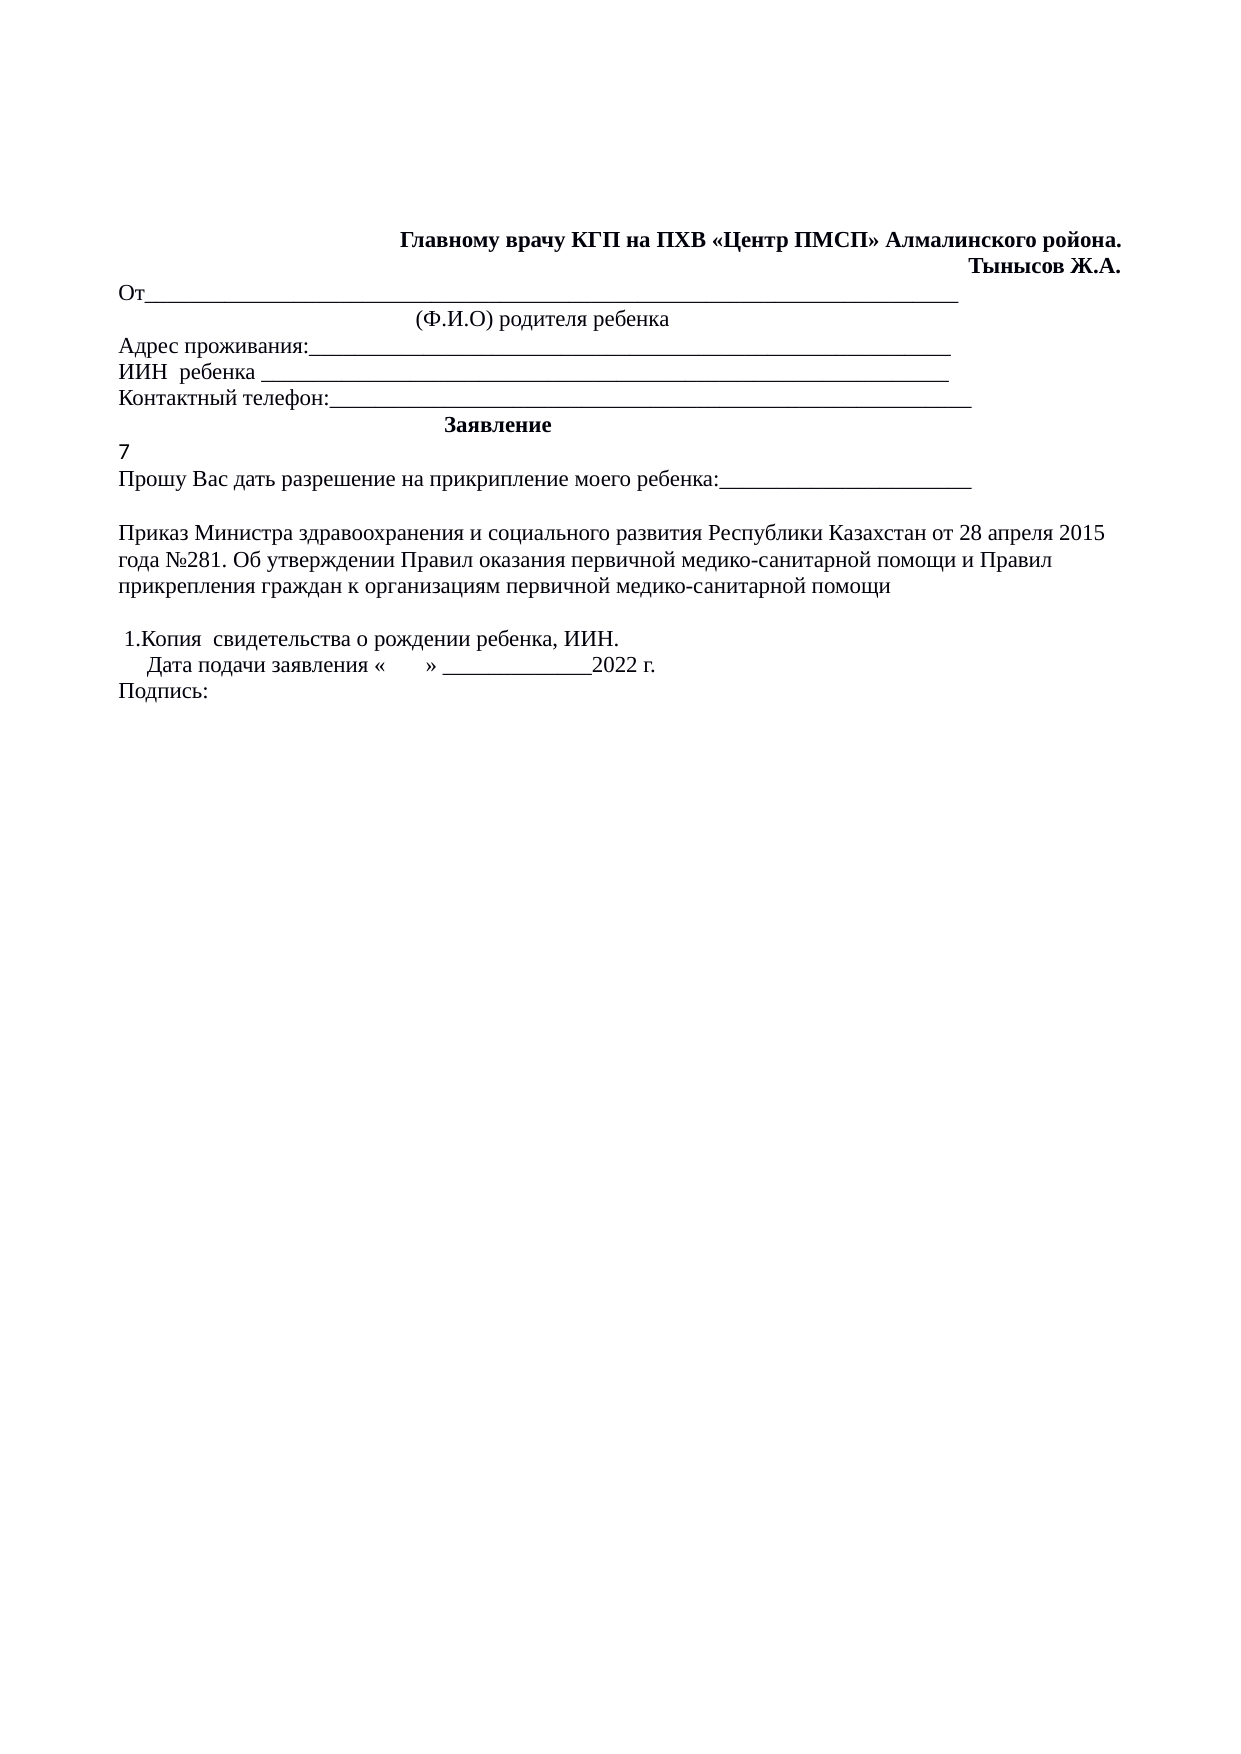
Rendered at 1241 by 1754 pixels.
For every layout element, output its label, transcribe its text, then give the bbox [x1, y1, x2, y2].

text Прошу Вас дать разрешение на прикрипление моего ребенка:______________________ [118, 465, 1122, 491]
text (Ф.И.О) родителя ребенка [118, 305, 1122, 332]
text Тынысов Ж.А. [118, 253, 1122, 279]
text Адрес проживания:________________________________________________________ [118, 332, 1122, 358]
text 7 [118, 437, 1122, 465]
text От_______________________________________________________________________ [118, 279, 1122, 305]
text Главному врачу КГП на ПХВ «Центр ПМСП» Алмалинского ройона. [118, 226, 1122, 253]
text ИИН ребенка ____________________________________________________________ [118, 358, 1122, 384]
text Дата подачи заявления « » _____________2022 г. [118, 651, 1122, 678]
text Контактный телефон:________________________________________________________ [118, 384, 1122, 411]
text Заявление [118, 411, 1122, 437]
text Приказ Министра здравоохранения и социального развития Республики Казахстан от 28 апреля 2015 года №281. Об утверждении Правил оказания первичной медико-санитарной помощи и Правил прикрепления граждан к организациям первичной медико-санитарной помощи [118, 519, 1122, 598]
text Подпись: [118, 678, 1122, 704]
text 1.Копия свидетельства о рождении ребенка, ИИН. [118, 625, 1122, 651]
